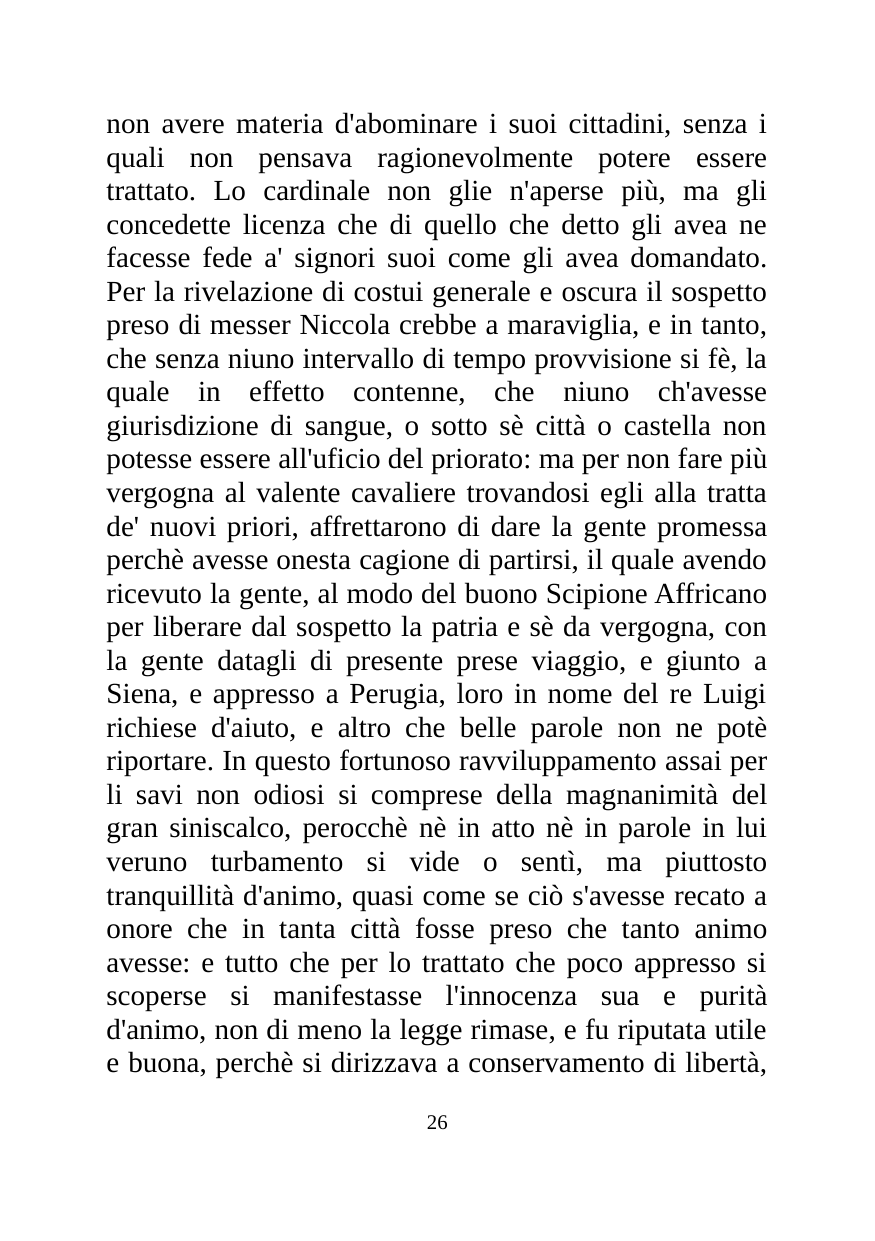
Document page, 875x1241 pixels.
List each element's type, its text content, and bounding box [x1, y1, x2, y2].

text non avere materia d'abominare i suoi cittadini, senza i quali non pensava ragionevolmente potere essere trattato. Lo cardinale non glie n'aperse più, ma gli concedette licenza che di quello che detto gli avea ne facesse fede a' signori suoi come gli avea domandato. Per la rivelazione di costui generale e oscura il sospetto preso di messer Niccola crebbe a maraviglia, e in tanto, che senza niuno intervallo di tempo provvisione si fè, la quale in effetto contenne, che niuno ch'avesse giurisdizione di sangue, o sotto sè città o castella non potesse essere all'uficio del priorato: ma per non fare più vergogna al valente cavaliere trovandosi egli alla tratta de' nuovi priori, affrettarono di dare la gente promessa perchè avesse onesta cagione di partirsi, il quale avendo ricevuto la gente, al modo del buono Scipione Affricano per liberare dal sospetto la patria e sè da vergogna, con la gente datagli di presente prese viaggio, e giunto a Siena, e appresso a Perugia, loro in nome del re Luigi richiese d'aiuto, e altro che belle parole non ne potè riportare. In questo fortunoso ravviluppamento assai per li savi non odiosi si comprese della magnanimità del gran siniscalco, perocchè nè in atto nè in parole in lui veruno turbamento si vide o sentì, ma piuttosto tranquillità d'animo, quasi come se ciò s'avesse recato a onore che in tanta città fosse preso che tanto animo avesse: e tutto che per lo trattato che poco appresso si scoperse si manifestasse l'innocenza sua e purità d'animo, non di meno la legge rimase, e fu riputata utile e buona, perchè si dirizzava a conservamento di libertà, [106, 106, 768, 1079]
